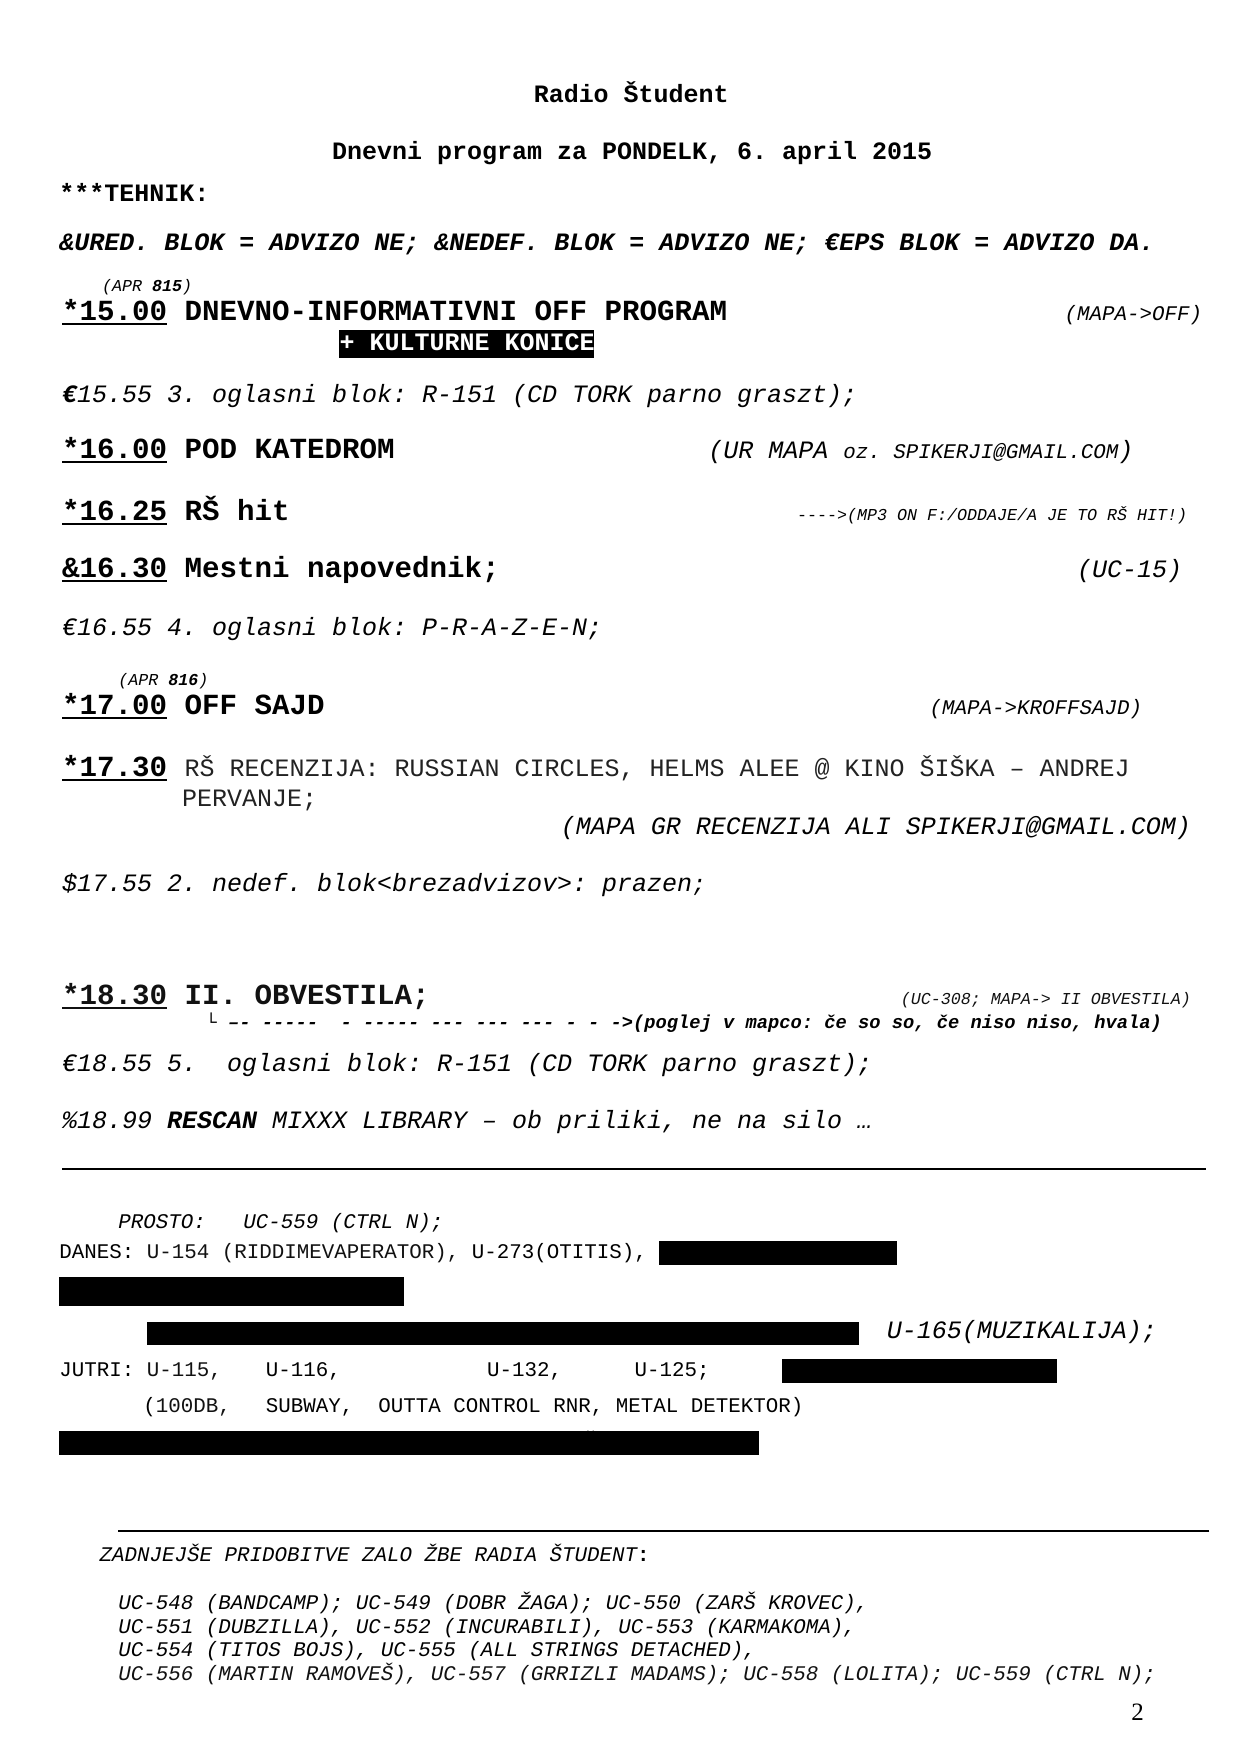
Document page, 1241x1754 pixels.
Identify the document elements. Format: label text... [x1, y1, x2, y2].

text *17.00 OFF SAJD (MAPA->KROFFSAJD) [62, 691, 1206, 723]
text Radio Študent [118, 82, 1144, 110]
text €18.55 5. oglasni blok: R-151 (CD TORK parno graszt); [62, 1051, 1206, 1079]
text V SREDO: U-538 (BALKAN EKSPRES), U-539 (JUŽNA HEMISFERA) [59, 1431, 1209, 1455]
text UC-556 (MARTIN RAMOVEŠ), UC-557 (GRRIZLI MADAMS); UC-558 (LOLITA); UC-559 (CTRL N); [118, 1663, 1230, 1687]
text $17.55 2. nedef. blok<brezadvizov>: prazen; [62, 871, 1206, 899]
text + KULTURNE KONICE [62, 329, 1206, 358]
text JUTRI: U-115, U-116, U-132, U-125; U-279 (prišepetovalci) [59, 1359, 1209, 1383]
text (APR 815) [62, 278, 1206, 297]
text └ –- ----- - ----- --- --- --- - - ->(poglej v mapco: če so so, če niso niso, hvala) [59, 1013, 1162, 1034]
text *16.25 RŠ hit ---->(MP3 ON F:/ODDAJE/A JE TO RŠ HIT!) [62, 496, 1206, 529]
text €16.55 4. oglasni blok: P-R-A-Z-E-N; [62, 614, 1206, 643]
text UC-548 (BANDCAMP); UC-549 (DOBR ŽAGA); UC-550 (ZARŠ KROVEC), [118, 1592, 1230, 1616]
text *18.30 II. OBVESTILA; (UC-308; MAPA-> II OBVESTILA) [62, 980, 1206, 1013]
text (APR 816) [62, 672, 1206, 691]
text DANES: U-154 (RIDDIMEVAPERATOR), U-273(OTITIS), U-250a(AARTEFAKT), [59, 1241, 1209, 1265]
text UC-554 (TITOS BOJS), UC-555 (ALL STRINGS DETACHED), [118, 1639, 1230, 1663]
text %18.99 RESCAN MIXXX LIBRARY – ob priliki, ne na silo … [62, 1107, 1206, 1136]
text €15.55 3. oglasni blok: R-151 (CD TORK parno graszt); [62, 382, 1206, 410]
text ***TEHNIK: [59, 181, 1162, 209]
text Pervanje; [62, 785, 1206, 814]
text &16.30 Mestni napovednik; (UC-15) [62, 553, 1206, 586]
text U-245 (ZID NAPOVED), U-585(RADAR), U-100 (TEMNA ZVEZDA);, U-165(MUZIKALIJA); [59, 1318, 1209, 1346]
text ZADNJEJŠE PRIDOBITVE ZALO ŽBE RADIA ŠTUDENT: [43, 1544, 1209, 1568]
text (mapa GR RECENZIJA ali SPIKERJI@GMAIL.COM) [62, 814, 1206, 842]
text &URED. BLOK = ADVIZO NE; &NEDEF. BLOK = ADVIZO NE; €EPS BLOK = ADVIZO DA. [59, 229, 1162, 258]
text Dnevni program za PONDELK, 6. april 2015 [45, 138, 1219, 167]
text *17.30 RŠ RECENZIJA: Russian Circles, Helms Alee @ Kino Šiška – Andrej [62, 752, 1206, 785]
text (100DB, SUBWAY, OUTTA CONTROL RNR, METAL DETEKTOR) [118, 1395, 1209, 1419]
text U-225 (HERTZARHITEKTUR) [59, 1277, 1209, 1306]
text PROSTO: UC-559 (CTRL N); [118, 1212, 1144, 1235]
text *15.00 DNEVNO-INFORMATIVNI OFF PROGRAM (MAPA->OFF) [62, 297, 1206, 329]
text *16.00 POD KATEDROM (UR MAPA oz. SPIKERJI@GMAIL.COM) [62, 434, 1206, 467]
text UC-551 (DUBZILLA), UC-552 (INCURABILI), UC-553 (KARMAKOMA), [118, 1616, 1230, 1639]
